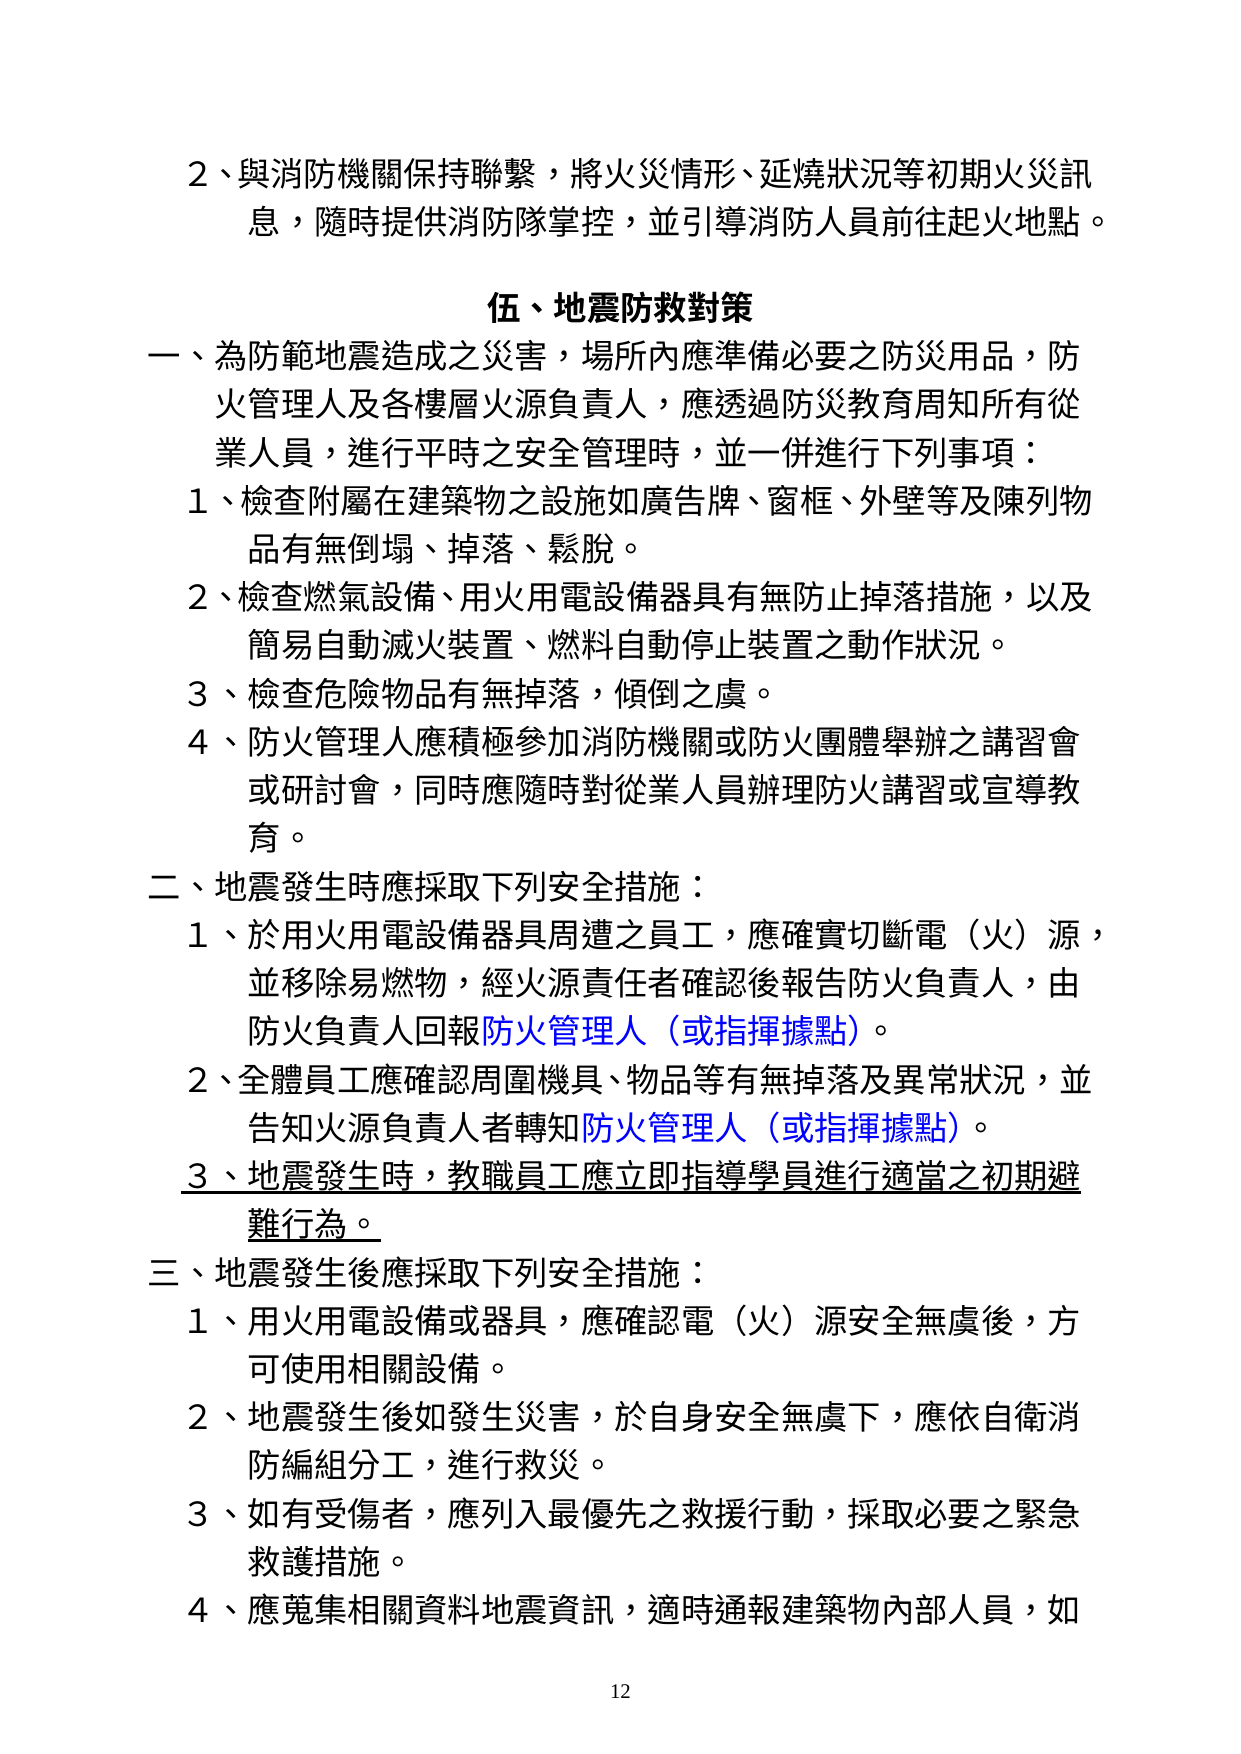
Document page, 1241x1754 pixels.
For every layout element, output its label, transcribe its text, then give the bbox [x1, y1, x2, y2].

text ３、地震發生時，教職員工應立即指導學員進行適當之初期避難行為。 [181, 1150, 1092, 1246]
text 伍、地震防救對策 [148, 282, 1092, 330]
text ２、全體員工應確認周圍機具、物品等有無掉落及異常狀況，並告知火源負責人者轉知防火管理人（或指揮據點）。 [181, 1053, 1092, 1150]
text 一、為防範地震造成之災害，場所內應準備必要之防災用品，防火管理人及各樓層火源負責人，應透過防災教育周知所有從業人員，進行平時之安全管理時，並一併進行下列事項： [148, 330, 1092, 474]
text ４、應蒐集相關資料地震資訊，適時通報建築物內部人員，如 [181, 1584, 1092, 1632]
text 二、地震發生時應採取下列安全措施： [148, 860, 1092, 909]
text 三、地震發生後應採取下列安全措施： [148, 1246, 1092, 1294]
text ４、防火管理人應積極參加消防機關或防火團體舉辦之講習會或研討會，同時應隨時對從業人員辦理防火講習或宣導教育。 [181, 716, 1092, 860]
text １、於用火用電設備器具周遭之員工，應確實切斷電（火）源，並移除易燃物，經火源責任者確認後報告防火負責人，由防火負責人回報防火管理人（或指揮據點）。 [181, 909, 1092, 1053]
text １、用火用電設備或器具，應確認電（火）源安全無虞後，方可使用相關設備。 [181, 1294, 1092, 1391]
text ２、與消防機關保持聯繫，將火災情形、延燒狀況等初期火災訊息，隨時提供消防隊掌控，並引導消防人員前往起火地點。 [181, 148, 1092, 244]
text ３、檢查危險物品有無掉落，傾倒之虞。 [181, 667, 1092, 716]
text ２、地震發生後如發生災害，於自身安全無虞下，應依自衛消防編組分工，進行救災。 [181, 1391, 1092, 1487]
text １、檢查附屬在建築物之設施如廣告牌、窗框、外壁等及陳列物品有無倒塌、掉落、鬆脫。 [181, 474, 1092, 571]
text ２、檢查燃氣設備、用火用電設備器具有無防止掉落措施，以及簡易自動滅火裝置、燃料自動停止裝置之動作狀況。 [181, 571, 1092, 667]
text ３、如有受傷者，應列入最優先之救援行動，採取必要之緊急救護措施。 [181, 1487, 1092, 1584]
